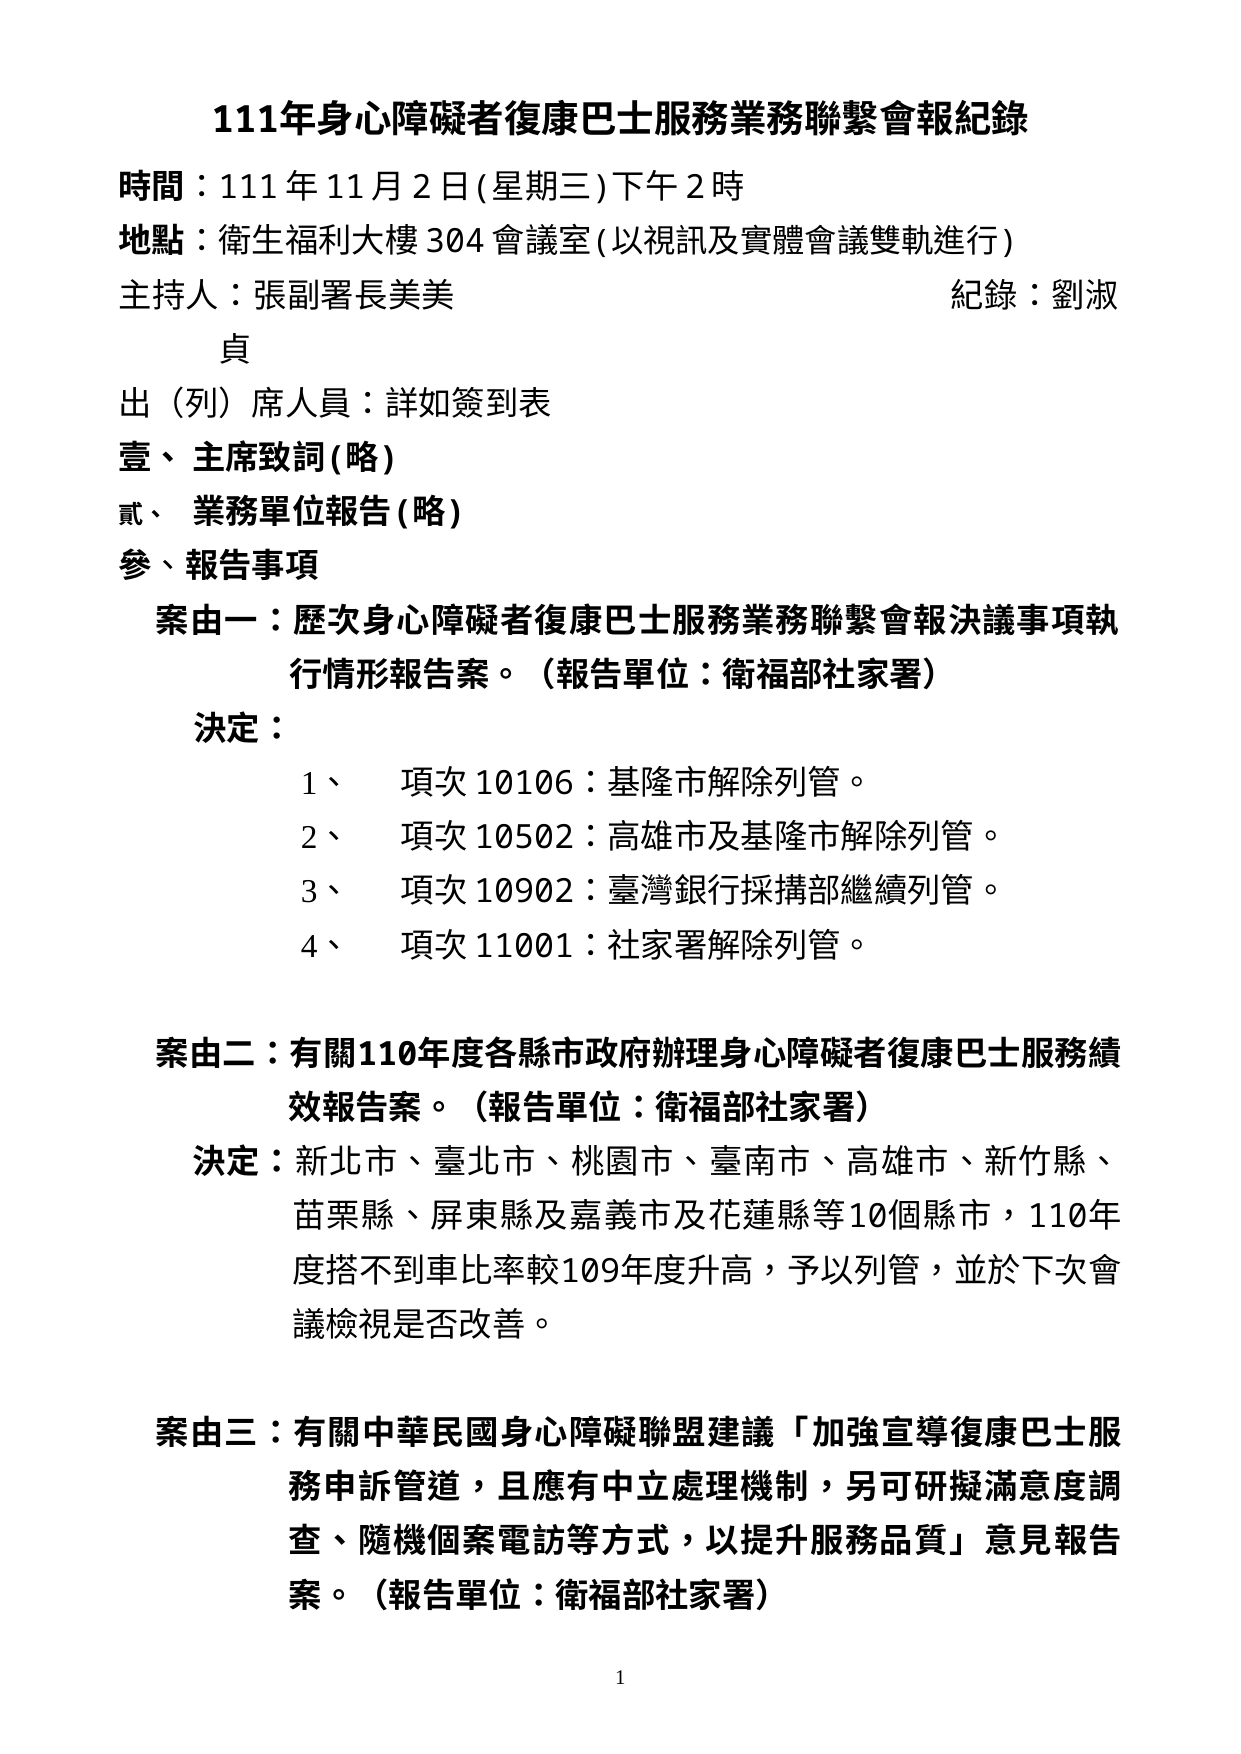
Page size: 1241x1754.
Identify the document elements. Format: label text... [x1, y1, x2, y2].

text 111年身心障礙者復康巴士服務業務聯繫會報紀錄 [118, 89, 1122, 143]
text 時間：111年11月2日(星期三)下午2時 [118, 155, 1122, 209]
text 主持人：張副署長美美 紀錄：劉淑貞 [118, 264, 1122, 372]
list 項次10902：臺灣銀行採搆部繼續列管。 [301, 859, 1122, 914]
list 項次10502：高雄市及基隆市解除列管。 [301, 805, 1122, 859]
text 決定：新北市、臺北市、桃園市、臺南市、高雄市、新竹縣、苗栗縣、屏東縣及嘉義市及花蓮縣等10個縣市，110年度搭不到車比率較109年度升高，予以列管，並於下次會議檢視是否改善。 [192, 1130, 1122, 1347]
text 案由二：有關110年度各縣市政府辦理身心障礙者復康巴士服務績效報告案。（報告單位：衛福部社家署） [156, 1022, 1122, 1130]
list 項次10106：基隆市解除列管。 [301, 751, 1122, 805]
list 主席致詞(略) [118, 426, 1178, 480]
text 決定： [193, 697, 1122, 751]
text 案由三：有關中華民國身心障礙聯盟建議「加強宣導復康巴士服務申訴管道，且應有中立處理機制，另可研擬滿意度調查、隨機個案電訪等方式，以提升服務品質」意見報告案。（報告單位：衛福部社家署） [156, 1401, 1122, 1618]
text 出（列）席人員：詳如簽到表 [118, 372, 1122, 426]
text 地點：衛生福利大樓304會議室(以視訊及實體會議雙軌進行) [118, 209, 1122, 264]
text 參、報告事項 [118, 534, 1122, 589]
list 項次11001：社家署解除列管。 [301, 914, 1122, 968]
text 案由一：歷次身心障礙者復康巴士服務業務聯繫會報決議事項執行情形報告案。（報告單位：衛福部社家署） [156, 589, 1122, 697]
list 業務單位報告(略) [118, 480, 1122, 534]
